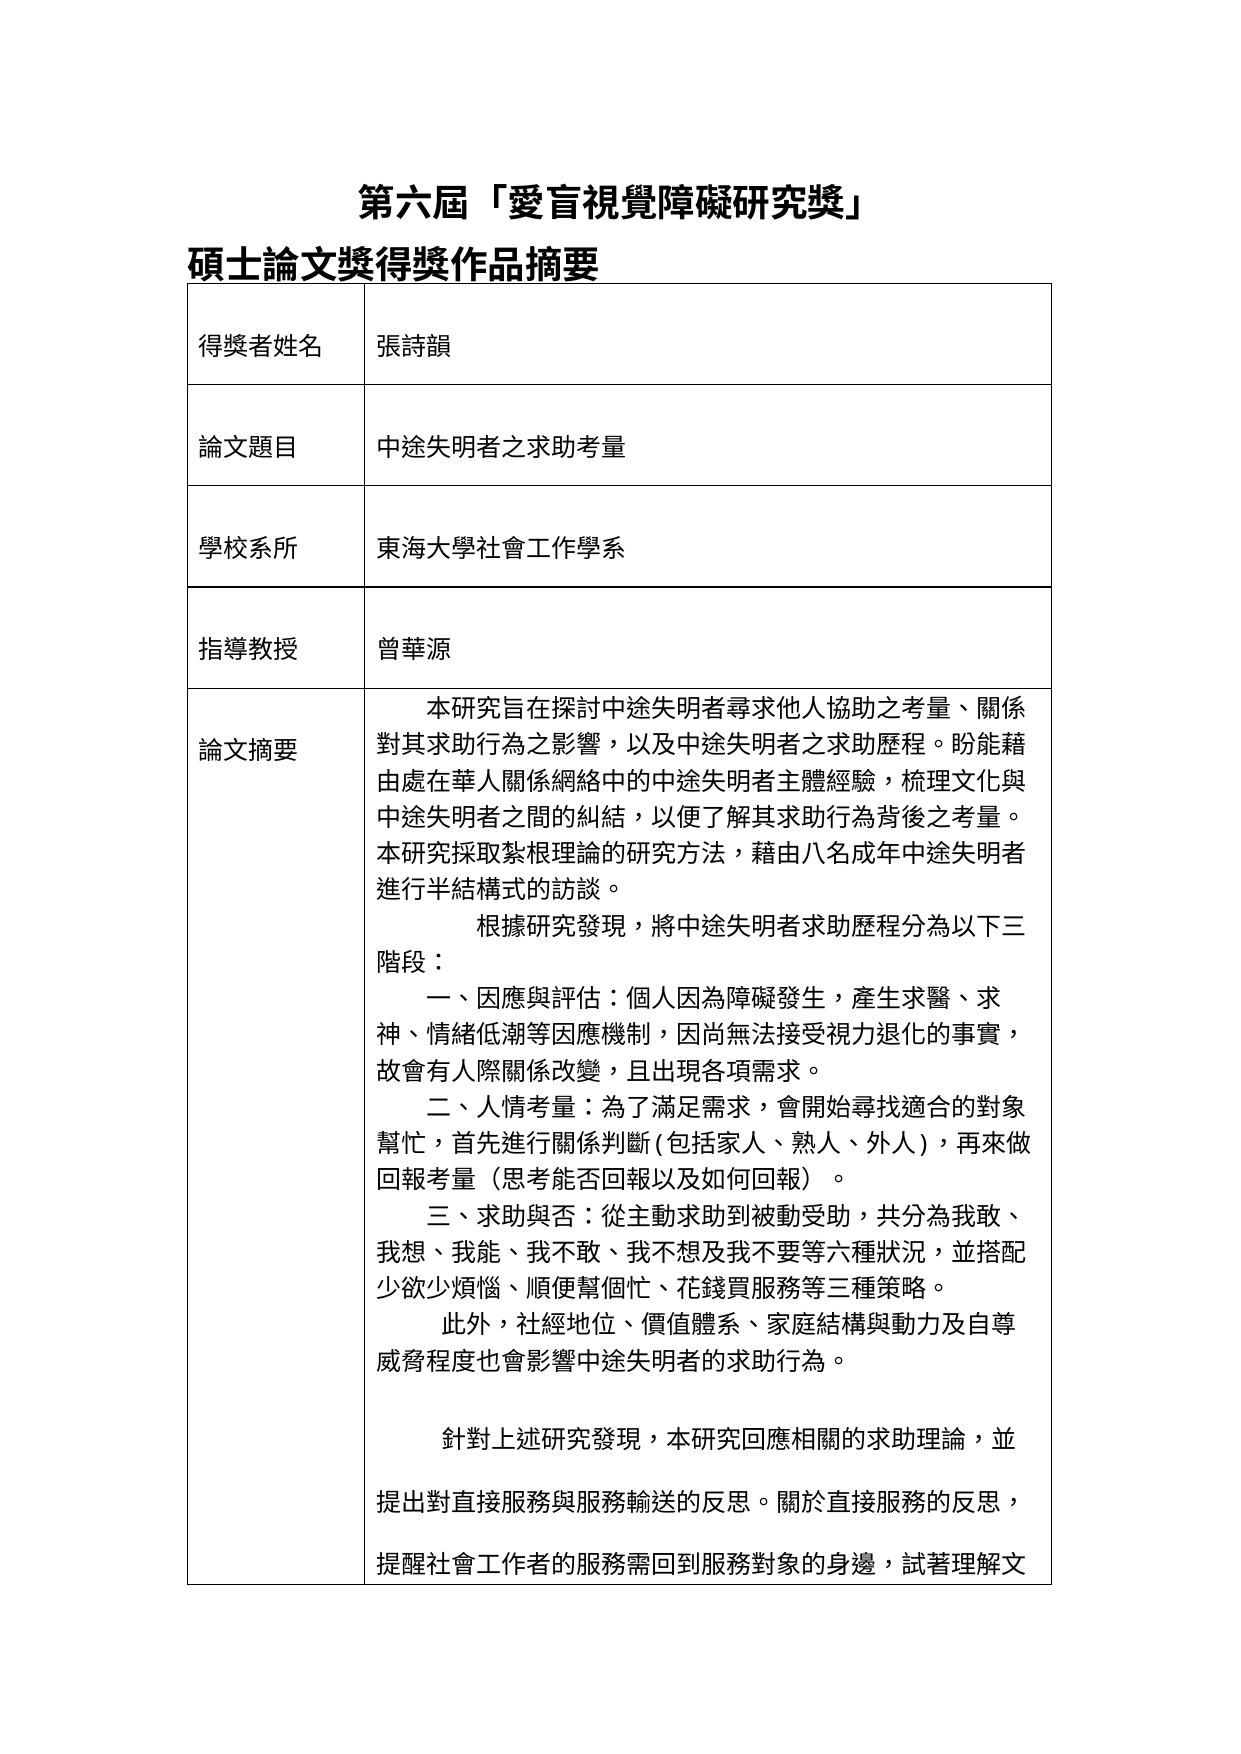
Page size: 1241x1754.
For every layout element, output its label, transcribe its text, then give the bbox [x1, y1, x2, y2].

table_cell 論文摘要 [188, 689, 364, 1583]
table_cell 學校系所 [188, 486, 364, 586]
table_cell 中途失明者之求助考量 [365, 385, 1051, 485]
table_cell 論文題目 [188, 385, 364, 485]
table_cell 本研究旨在探討中途失明者尋求他人協助之考量、關係對其求助行為之影響，以及中途失明者之求助歷程。盼能藉由處在華人關係網絡中的中途失明者主體經驗，梳理文化與中途失明者之間的糾結，以便了解其求助行為背後之考量。本研究採取紮根理論的研究方法，藉由八名成年中途失明者進行半結構式的訪談。 根據研究發現，將中途失明者求助歷程分為以下三階段： 一、因應與評估：個人因為障礙發生，產生求醫、求神、情緒低潮等因應機制，因尚無法接受視力退化的事實，故會有人際關係改變，且出現各項需求。 二、人情考量：為了滿足需求，會開始尋找適合的對象幫忙，首先進行關係判斷(包括家人、熟人、外人)，再來做回報考量（思考能否回報以及如何回報）。 三、求助與否：從主動求助到被動受助，共分為我敢、我想、我能、我不敢、我不想及我不要等六種狀況，並搭配少欲少煩惱、順便幫個忙、花錢買服務等三種策略。 此外，社經地位、價值體系、家庭結構與動力及自尊威脅程度也會影響中途失明者的求助行為。 針對上述研究發現，本研究回應相關的求助理論，並提出對直接服務與服務輸送的反思。關於直接服務的反思，提醒社會工作者的服務需回到服務對象的身邊，試著理解文 [365, 689, 1051, 1583]
table_header 張詩韻 [365, 284, 1051, 384]
table_cell 曾華源 [365, 588, 1051, 687]
text 第六屆「愛盲視覺障礙研究獎」 [187, 158, 1053, 221]
table_cell 東海大學社會工作學系 [365, 486, 1051, 586]
table_header 得獎者姓名 [188, 284, 364, 384]
text 碩士論文獎得獎作品摘要 [187, 221, 1053, 283]
table_cell 指導教授 [188, 588, 364, 687]
